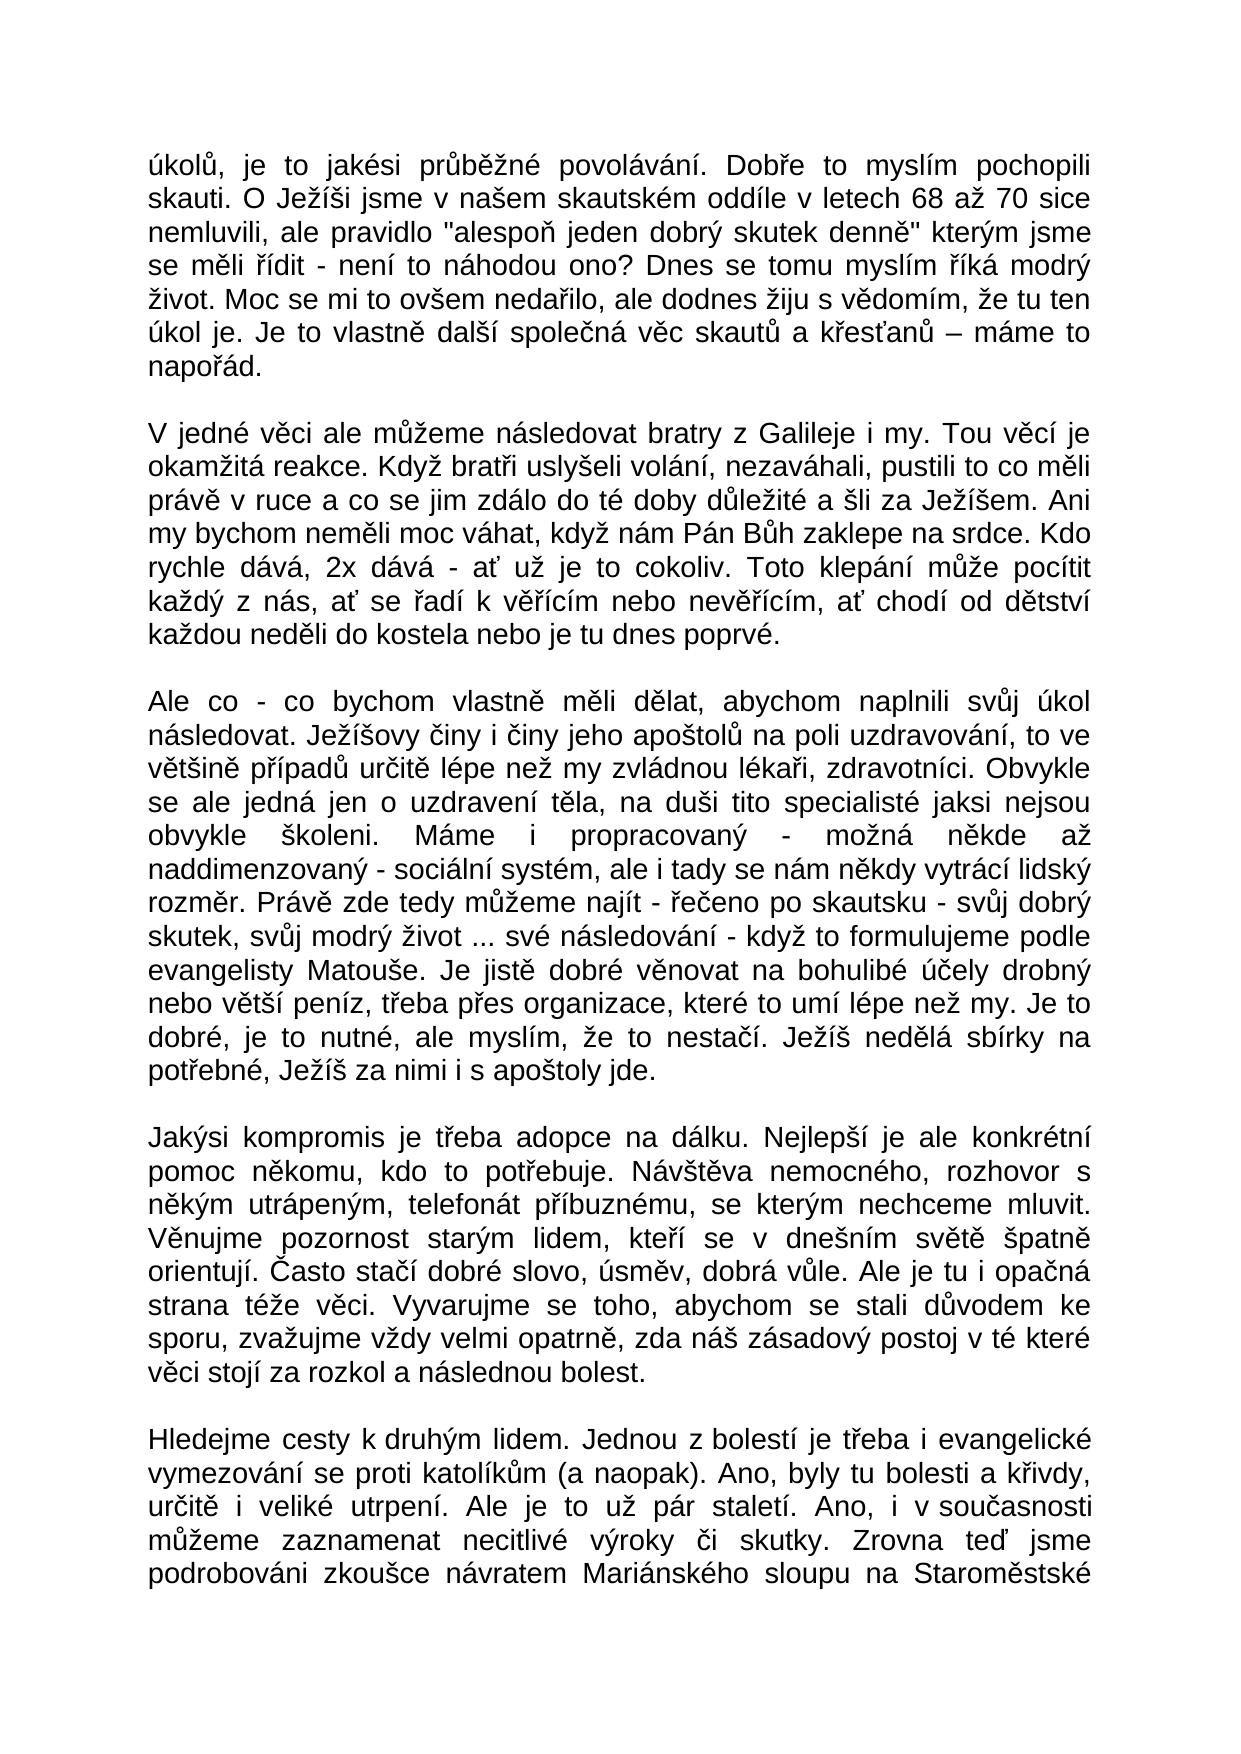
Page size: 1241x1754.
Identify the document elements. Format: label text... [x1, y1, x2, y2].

text Hledejme cesty k druhým lidem. Jednou z bolestí je třeba i evangelické vymezování se proti katolíkům (a naopak). Ano, byly tu bolesti a křivdy, určitě i veliké utrpení. Ale je to už pár staletí. Ano, i v současnosti můžeme zaznamenat necitlivé výroky či skutky. Zrovna teď jsme podrobováni zkoušce návratem Mariánského sloupu na Staroměstské [148, 1422, 1093, 1590]
text Jakýsi kompromis je třeba adopce na dálku. Nejlepší je ale konkrétní pomoc někomu, kdo to potřebuje. Návštěva nemocného, rozhovor s někým utrápeným, telefonát příbuznému, se kterým nechceme mluvit. Věnujme pozornost starým lidem, kteří se v dnešním světě špatně orientují. Často stačí dobré slovo, úsměv, dobrá vůle. Ale je tu i opačná strana téže věci. Vyvarujme se toho, abychom se stali důvodem ke sporu, zvažujme vždy velmi opatrně, zda náš zásadový postoj v té které věci stojí za rozkol a následnou bolest. [148, 1120, 1093, 1389]
text úkolů, je to jakési průběžné povolávání. Dobře to myslím pochopili skauti. O Ježíši jsme v našem skautském oddíle v letech 68 až 70 sice nemluvili, ale pravidlo "alespoň jeden dobrý skutek denně" kterým jsme se měli řídit - není to náhodou ono? Dnes se tomu myslím říká modrý život. Moc se mi to ovšem nedařilo, ale dodnes žiju s vědomím, že tu ten úkol je. Je to vlastně další společná věc skautů a křesťanů – máme to napořád. [148, 148, 1093, 382]
text Ale co - co bychom vlastně měli dělat, abychom naplnili svůj úkol následovat. Ježíšovy činy i činy jeho apoštolů na poli uzdravování, to ve většině případů určitě lépe než my zvládnou lékaři, zdravotníci. Obvykle se ale jedná jen o uzdravení těla, na duši tito specialisté jaksi nejsou obvykle školeni. Máme i propracovaný - možná někde až naddimenzovaný - sociální systém, ale i tady se nám někdy vytrácí lidský rozměr. Právě zde tedy můžeme najít - řečeno po skautsku - svůj dobrý skutek, svůj modrý život ... své následování - když to formulujeme podle evangelisty Matouše. Je jistě dobré věnovat na bohulibé účely drobný nebo větší peníz, třeba přes organizace, které to umí lépe než my. Je to dobré, je to nutné, ale myslím, že to nestačí. Ježíš nedělá sbírky na potřebné, Ježíš za nimi i s apoštoly jde. [148, 684, 1093, 1087]
text V jedné věci ale můžeme následovat bratry z Galileje i my. Tou věcí je okamžitá reakce. Když bratři uslyšeli volání, nezaváhali, pustili to co měli právě v ruce a co se jim zdálo do té doby důležité a šli za Ježíšem. Ani my bychom neměli moc váhat, když nám Pán Bůh zaklepe na srdce. Kdo rychle dává, 2x dává - ať už je to cokoliv. Toto klepání může pocítit každý z nás, ať se řadí k věřícím nebo nevěřícím, ať chodí od dětství každou neděli do kostela nebo je tu dnes poprvé. [148, 416, 1093, 651]
